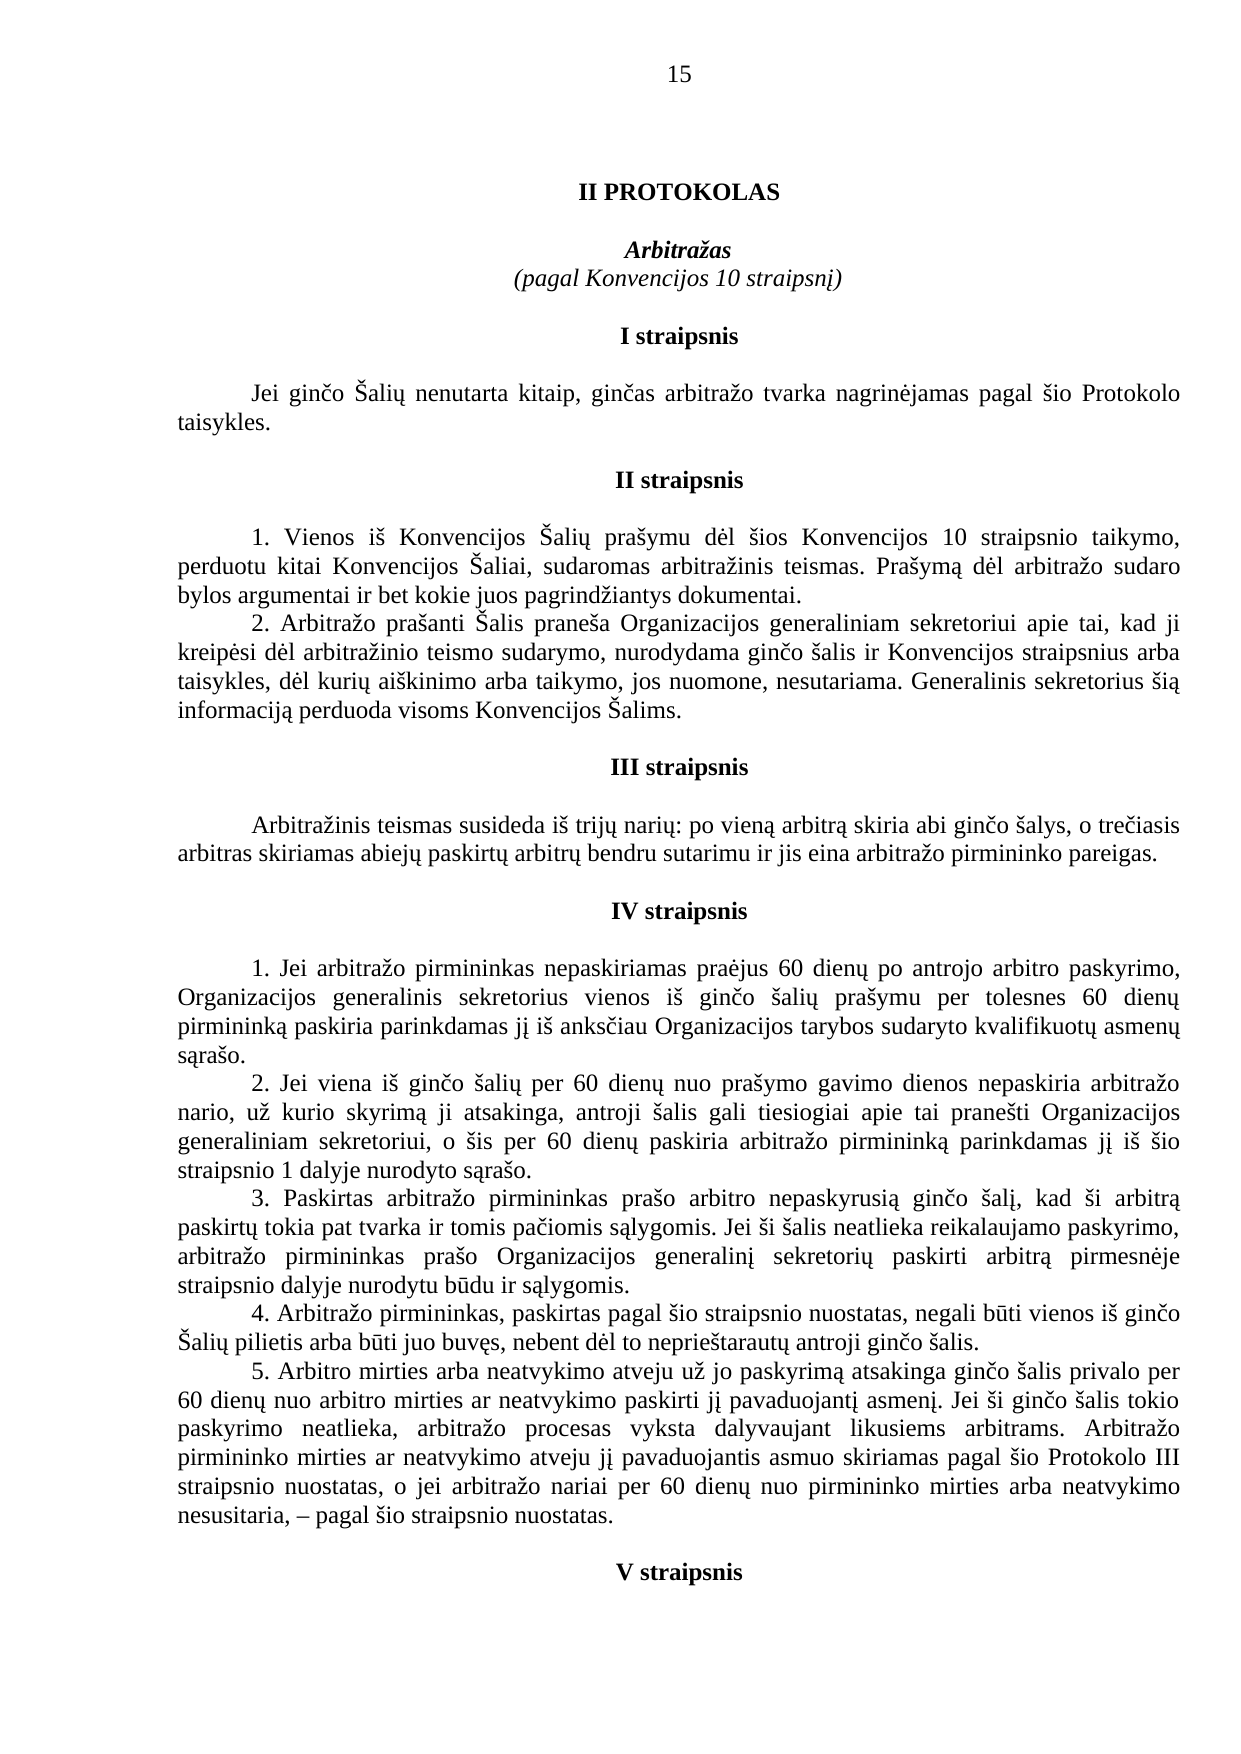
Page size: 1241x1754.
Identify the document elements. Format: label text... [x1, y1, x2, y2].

text 3. Paskirtas arbitražo pirmininkas prašo arbitro nepaskyrusią ginčo šalį, kad ši arbitrą paskirtų tokia pat tvarka ir tomis pačiomis sąlygomis. Jei ši šalis neatlieka reikalaujamo paskyrimo, arbitražo pirmininkas prašo Organizacijos generalinį sekretorių paskirti arbitrą pirmesnėje straipsnio dalyje nurodytu būdu ir sąlygomis. [177, 1183, 1181, 1298]
text 1. Jei arbitražo pirmininkas nepaskiriamas praėjus 60 dienų po antrojo arbitro paskyrimo, Organizacijos generalinis sekretorius vienos iš ginčo šalių prašymu per tolesnes 60 dienų pirmininką paskiria parinkdamas jį iš anksčiau Organizacijos tarybos sudaryto kvalifikuotų asmenų sąrašo. [177, 953, 1181, 1068]
text 1. Vienos iš Konvencijos Šalių prašymu dėl šios Konvencijos 10 straipsnio taikymo, perduotu kitai Konvencijos Šaliai, sudaromas arbitražinis teismas. Prašymą dėl arbitražo sudaro bylos argumentai ir bet kokie juos pagrindžiantys dokumentai. [177, 522, 1181, 608]
text II straipsnis [177, 465, 1181, 493]
text 4. Arbitražo pirmininkas, paskirtas pagal šio straipsnio nuostatas, negali būti vienos iš ginčo Šalių pilietis arba būti juo buvęs, nebent dėl to neprieštarautų antroji ginčo šalis. [177, 1298, 1181, 1356]
text Jei ginčo Šalių nenutarta kitaip, ginčas arbitražo tvarka nagrinėjamas pagal šio Protokolo taisykles. [177, 378, 1181, 436]
text 2. Arbitražo prašanti Šalis praneša Organizacijos generaliniam sekretoriui apie tai, kad ji kreipėsi dėl arbitražinio teismo sudarymo, nurodydama ginčo šalis ir Konvencijos straipsnius arba taisykles, dėl kurių aiškinimo arba taikymo, jos nuomone, nesutariama. Generalinis sekretorius šią informaciją perduoda visoms Konvencijos Šalims. [177, 608, 1181, 723]
text II PROTOKOLAS [177, 177, 1181, 206]
text IV straipsnis [177, 896, 1181, 925]
text I straipsnis [177, 321, 1181, 350]
text (pagal Konvencijos 10 straipsnį) [177, 263, 1181, 292]
text Arbitražinis teismas susideda iš trijų narių: po vieną arbitrą skiria abi ginčo šalys, o trečiasis arbitras skiriamas abiejų paskirtų arbitrų bendru sutarimu ir jis eina arbitražo pirmininko pareigas. [177, 810, 1181, 867]
text III straipsnis [177, 752, 1181, 781]
text 2. Jei viena iš ginčo šalių per 60 dienų nuo prašymo gavimo dienos nepaskiria arbitražo nario, už kurio skyrimą ji atsakinga, antroji šalis gali tiesiogiai apie tai pranešti Organizacijos generaliniam sekretoriui, o šis per 60 dienų paskiria arbitražo pirmininką parinkdamas jį iš šio straipsnio 1 dalyje nurodyto sąrašo. [177, 1068, 1181, 1183]
text 5. Arbitro mirties arba neatvykimo atveju už jo paskyrimą atsakinga ginčo šalis privalo per 60 dienų nuo arbitro mirties ar neatvykimo paskirti jį pavaduojantį asmenį. Jei ši ginčo šalis tokio paskyrimo neatlieka, arbitražo procesas vyksta dalyvaujant likusiems arbitrams. Arbitražo pirmininko mirties ar neatvykimo atveju jį pavaduojantis asmuo skiriamas pagal šio Protokolo III straipsnio nuostatas, o jei arbitražo nariai per 60 dienų nuo pirmininko mirties arba neatvykimo nesusitaria, – pagal šio straipsnio nuostatas. [177, 1356, 1181, 1528]
text Arbitražas [177, 235, 1181, 263]
text V straipsnis [177, 1557, 1181, 1586]
